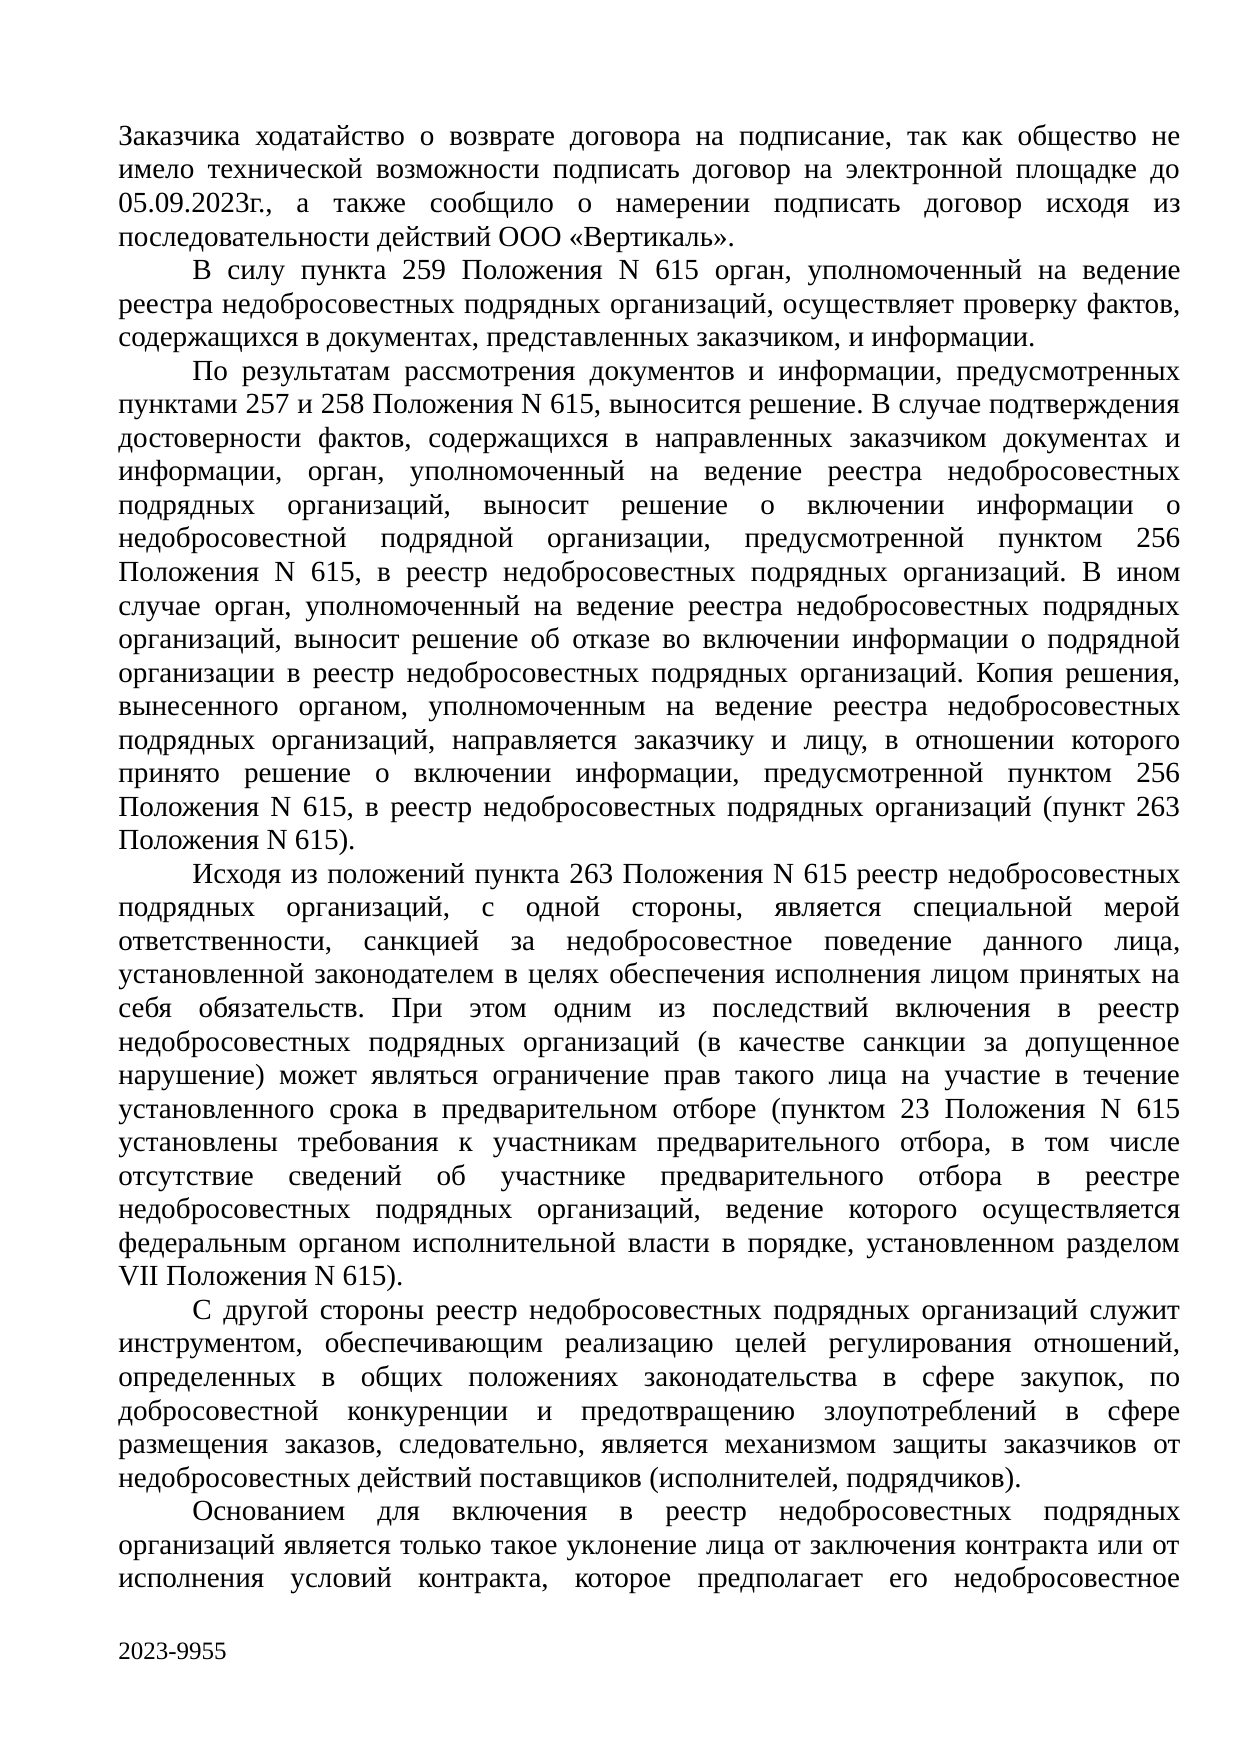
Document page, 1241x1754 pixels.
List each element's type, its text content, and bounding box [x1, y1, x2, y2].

text Основанием для включения в реестр недобросовестных подрядных организаций является только такое уклонение лица от заключения контракта или от исполнения условий контракта, которое предполагает его недобросовестное [118, 1493, 1181, 1594]
text С другой стороны реестр недобросовестных подрядных организаций служит инструментом, обеспечивающим реализацию целей регулирования отношений, определенных в общих положениях законодательства в сфере закупок, по добросовестной конкуренции и предотвращению злоупотреблений в сфере размещения заказов, следовательно, является механизмом защиты заказчиков от недобросовестных действий поставщиков (исполнителей, подрядчиков). [118, 1292, 1181, 1493]
text Исходя из положений пункта 263 Положения N 615 реестр недобросовестных подрядных организаций, с одной стороны, является специальной мерой ответственности, санкцией за недобросовестное поведение данного лица, установленной законодателем в целях обеспечения исполнения лицом принятых на себя обязательств. При этом одним из последствий включения в реестр недобросовестных подрядных организаций (в качестве санкции за допущенное нарушение) может являться ограничение прав такого лица на участие в течение установленного срока в предварительном отборе (пунктом 23 Положения N 615 установлены требования к участникам предварительного отбора, в том числе отсутствие сведений об участнике предварительного отбора в реестре недобросовестных подрядных организаций, ведение которого осуществляется федеральным органом исполнительной власти в порядке, установленном разделом VII Положения N 615). [118, 856, 1181, 1292]
text По результатам рассмотрения документов и информации, предусмотренных пунктами 257 и 258 Положения N 615, выносится решение. В случае подтверждения достоверности фактов, содержащихся в направленных заказчиком документах и информации, орган, уполномоченный на ведение реестра недобросовестных подрядных организаций, выносит решение о включении информации о недобросовестной подрядной организации, предусмотренной пунктом 256 Положения N 615, в реестр недобросовестных подрядных организаций. В ином случае орган, уполномоченный на ведение реестра недобросовестных подрядных организаций, выносит решение об отказе во включении информации о подрядной организации в реестр недобросовестных подрядных организаций. Копия решения, вынесенного органом, уполномоченным на ведение реестра недобросовестных подрядных организаций, направляется заказчику и лицу, в отношении которого принято решение о включении информации, предусмотренной пунктом 256 Положения N 615, в реестр недобросовестных подрядных организаций (пункт 263 Положения N 615). [118, 353, 1181, 856]
text Заказчика ходатайство о возврате договора на подписание, так как общество не имело технической возможности подписать договор на электронной площадке до 05.09.2023г., а также сообщило о намерении подписать договор исходя из последовательности действий ООО «Вертикаль». [118, 118, 1181, 252]
text В силу пункта 259 Положения N 615 орган, уполномоченный на ведение реестра недобросовестных подрядных организаций, осуществляет проверку фактов, содержащихся в документах, представленных заказчиком, и информации. [118, 252, 1181, 353]
